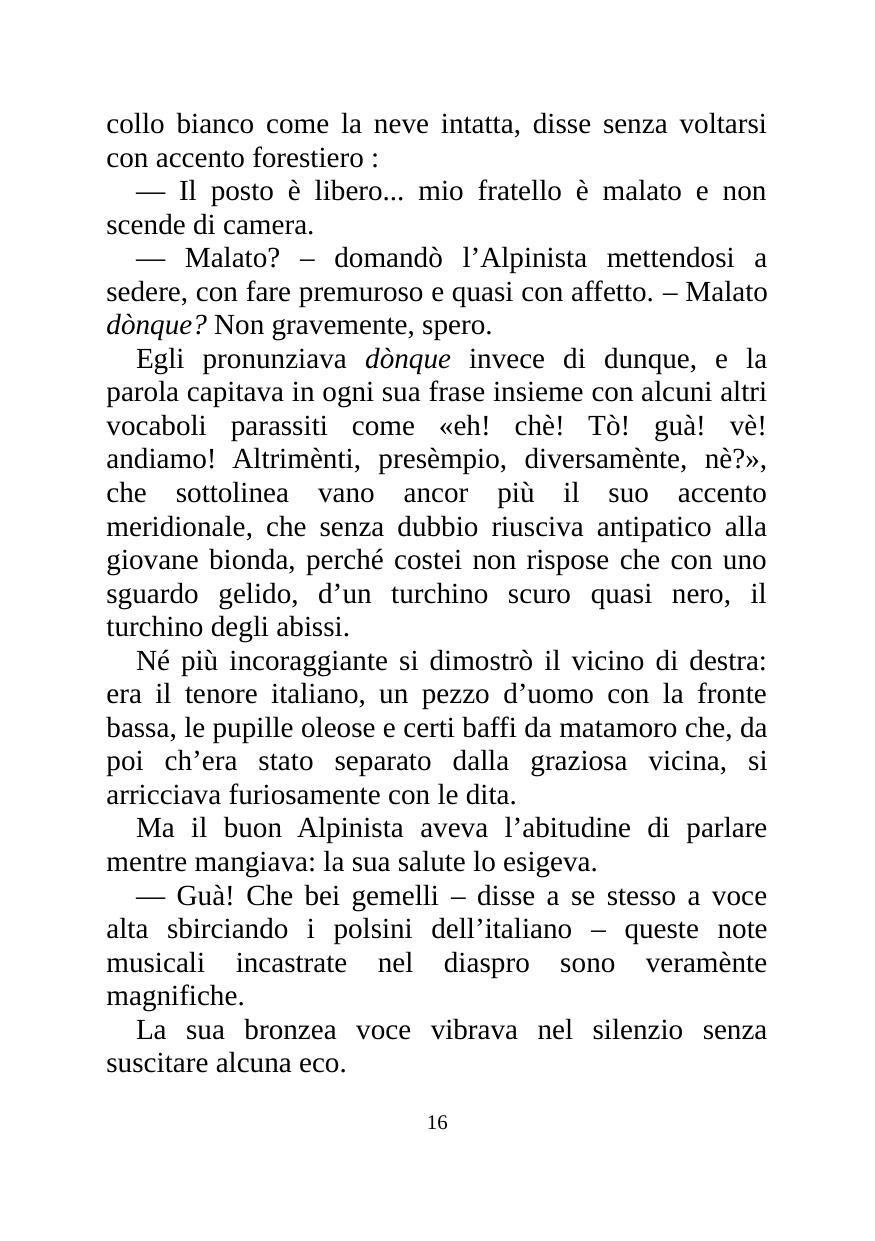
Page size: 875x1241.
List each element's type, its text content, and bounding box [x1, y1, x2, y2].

text Egli pronunziava dònque invece di dunque, e la parola capitava in ogni sua frase insieme con alcuni altri vocaboli parassiti come «eh! chè! Tò! guà! vè! andiamo! Altrimènti, presèmpio, diversamènte, nè?», che sottolinea vano ancor più il suo accento meridionale, che senza dubbio riusciva antipatico alla giovane bionda, perché costei non rispose che con uno sguardo gelido, d’un turchino scuro quasi nero, il turchino degli abissi. [106, 341, 768, 643]
text — Il posto è libero... mio fratello è malato e non scende di camera. [106, 173, 768, 240]
text — Guà! Che bei gemelli – disse a se stesso a voce alta sbirciando i polsini dell’italiano – queste note musicali incastrate nel diaspro sono veramènte magnifiche. [106, 878, 768, 1012]
text Ma il buon Alpinista aveva l’abitudine di parlare mentre mangiava: la sua salute lo esigeva. [106, 811, 768, 878]
text collo bianco come la neve intatta, disse senza voltarsi con accento forestiero : [106, 106, 768, 173]
text Né più incoraggiante si dimostrò il vicino di destra: era il tenore italiano, un pezzo d’uomo con la fronte bassa, le pupille oleose e certi baffi da matamoro che, da poi ch’era stato separato dalla graziosa vicina, si arricciava furiosamente con le dita. [106, 643, 768, 811]
text La sua bronzea voce vibrava nel silenzio senza suscitare alcuna eco. [106, 1012, 768, 1079]
text — Malato? – domandò l’Alpinista mettendosi a sedere, con fare premuroso e quasi con affetto. – Malato dònque? Non gravemente, spero. [106, 240, 768, 341]
